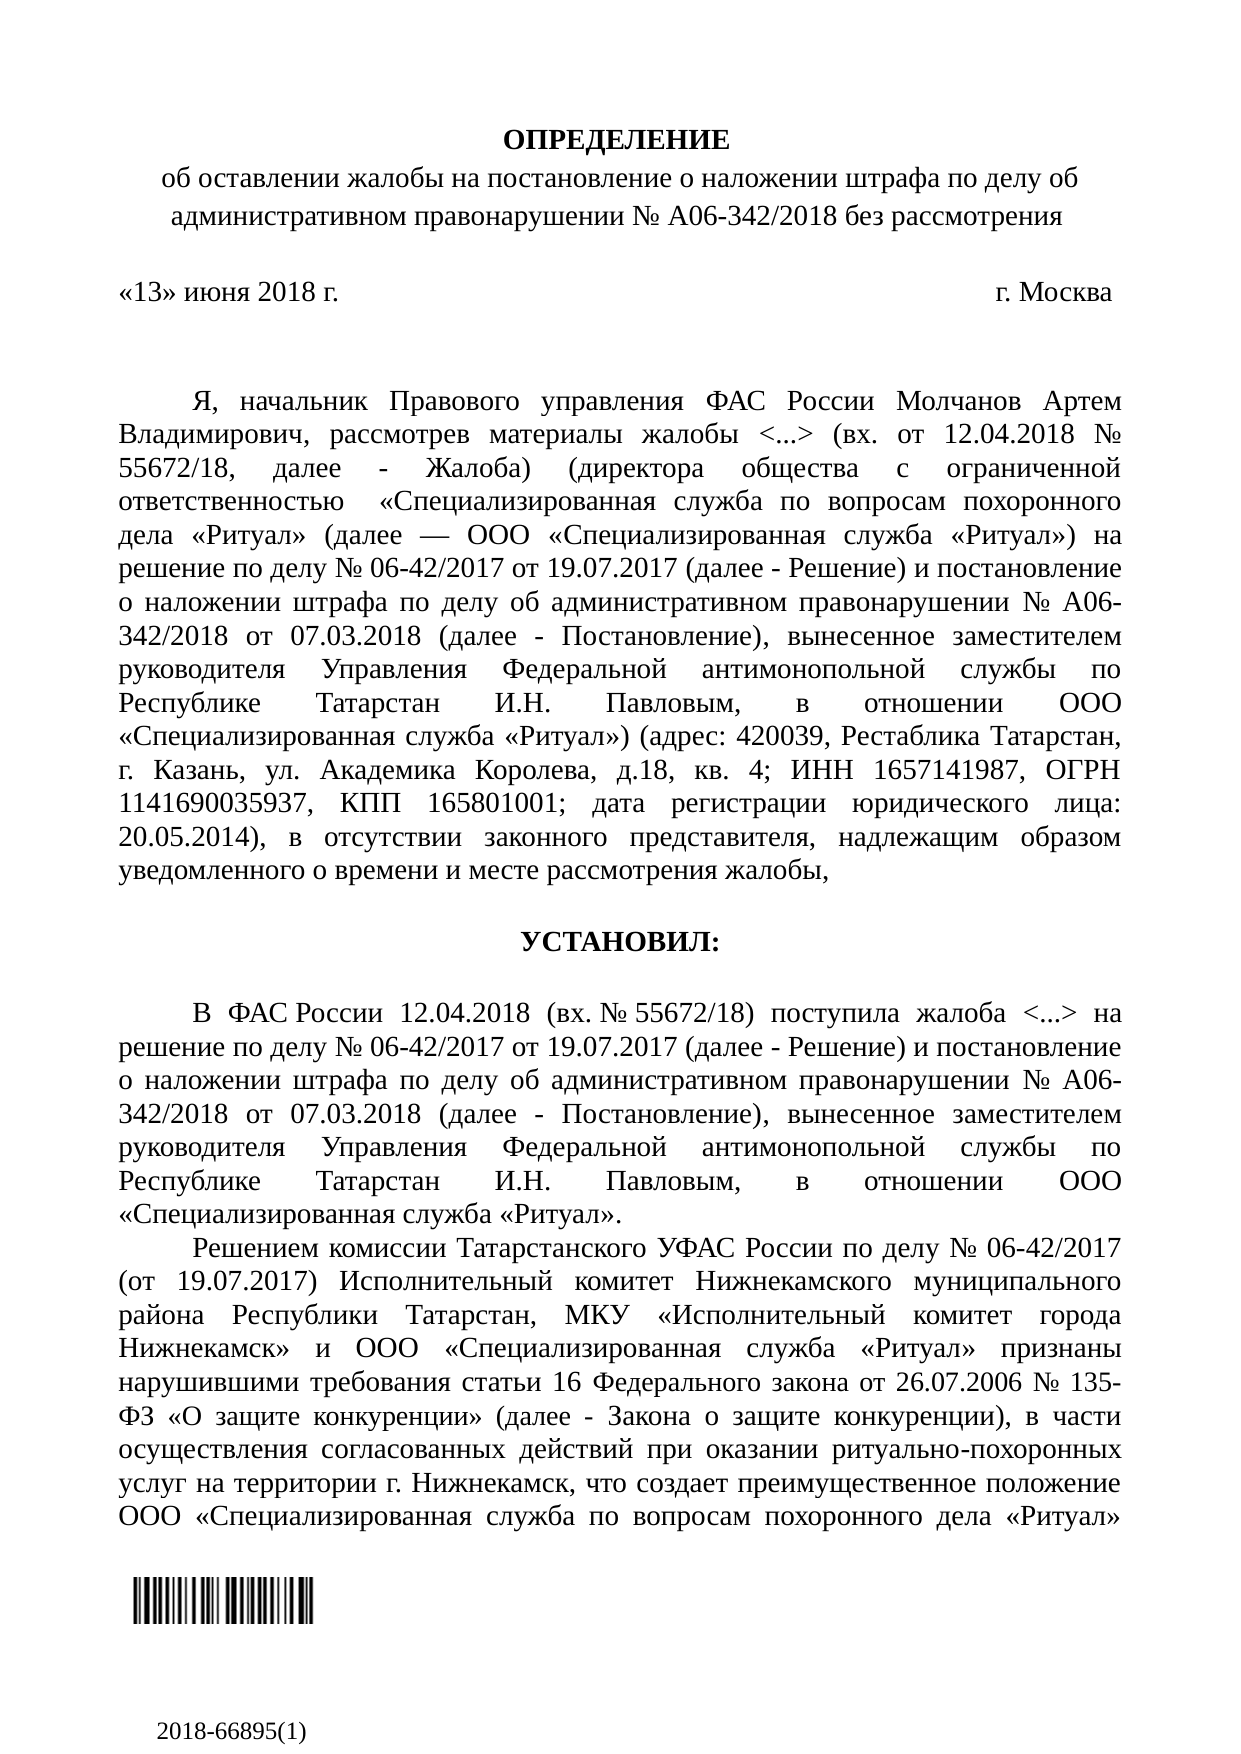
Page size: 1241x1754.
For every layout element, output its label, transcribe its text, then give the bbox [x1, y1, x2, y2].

text УСТАНОВИЛ: [118, 919, 1122, 957]
text Решением комиссии Татарстанского УФАС России по делу № 06-42/2017 (от 19.07.2017) Исполнительный комитет Нижнекамского муниципального района Республики Татарстан, МКУ «Исполнительный комитет города Нижнекамск» и ООО «Специализированная служба «Ритуал» признаны нарушившими требования статьи 16 Федерального закона от 26.07.2006 № 135-ФЗ «О защите конкуренции» (далее - Закона о защите конкуренции), в части осуществления согласованных действий при оказании ритуально­-похоронных услуг на территории г. Нижнекамск, что создает преимущественное положение ООО «Специализированная служба по вопросам похоронного дела «Ритуал» [118, 1230, 1122, 1532]
text «13» июня 2018 г. г. Москва [118, 269, 1122, 307]
text об оставлении жалобы на постановление о наложении штрафа по делу об административном правонарушении № А06-342/2018 без рассмотрения [118, 156, 1122, 232]
text В ФАС России 12.04.2018 (вх. № 55672/18) поступила жалоба <...> на решение по делу № 06-42/2017 от 19.07.2017 (далее - Решение) и постановление о наложении штрафа по делу об административном правонарушении № А06-342/2018 от 07.03.2018 (далее - Постановление), вынесенное заместителем руководителя Управления Федеральной антимонопольной службы по Республике Татарстан И.Н. Павловым, в отношении ООО «Специализированная служба «Ритуал». [118, 995, 1122, 1230]
picture [118, 1577, 331, 1624]
text Я, начальник Правового управления ФАС России Молчанов Артем Владимирович, рассмотрев материалы жалобы <...> (вх. от 12.04.2018 № 55672/18, далее - Жалоба) (директора общества с ограниченной ответственностью «Специализированная служба по вопросам похоронного дела «Ритуал» (далее — ООО «Специализированная служба «Ритуал») на решение по делу № 06-42/2017 от 19.07.2017 (далее - Решение) и постановление о наложении штрафа по делу об административном правонарушении № А06-342/2018 от 07.03.2018 (далее - Постановление), вынесенное заместителем руководителя Управления Федеральной антимонопольной службы по Республике Татарстан И.Н. Павловым, в отношении ООО «Специализированная служба «Ритуал») (адрес: 420039, Рестаблика Татарстан, г. Казань, ул. Академика Королева, д.18, кв. 4; ИНН 1657141987, ОГРН 1141690035937, КПП 165801001; дата регистрации юридического лица: 20.05.2014), в отсутствии законного представителя, надлежащим образом уведомленного о времени и месте рассмотрения жалобы, [118, 383, 1122, 886]
text ОПРЕДЕЛЕНИЕ [118, 118, 1122, 156]
